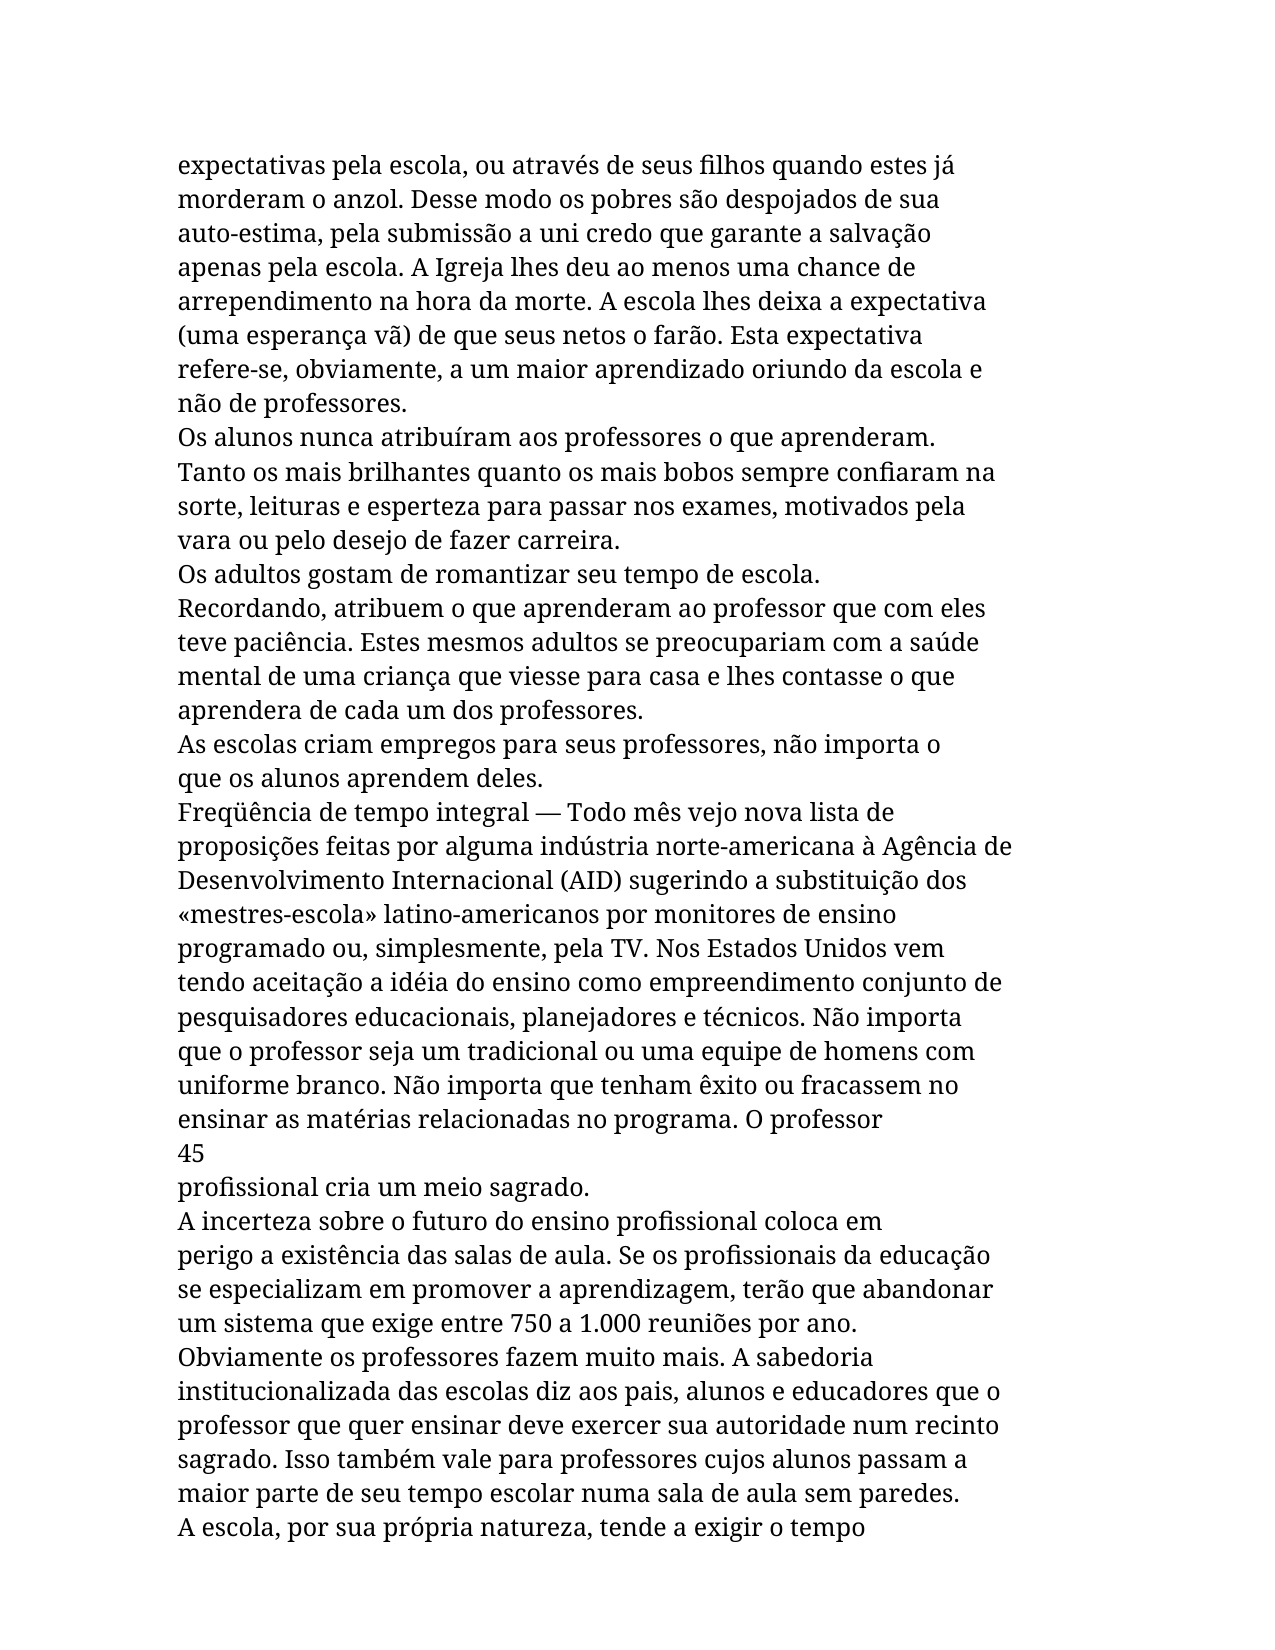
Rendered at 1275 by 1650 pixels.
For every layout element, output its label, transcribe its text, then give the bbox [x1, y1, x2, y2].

text não de professores. [177, 386, 1098, 420]
text que os alunos aprendem deles. [177, 761, 1098, 795]
text maior parte de seu tempo escolar numa sala de aula sem paredes. [177, 1476, 1098, 1510]
text auto-estima, pela submissão a uni credo que garante a salvação [177, 216, 1098, 250]
text vara ou pelo desejo de fazer carreira. [177, 522, 1098, 556]
text se especializam em promover a aprendizagem, terão que abandonar [177, 1272, 1098, 1306]
text pesquisadores educacionais, planejadores e técnicos. Não importa [177, 999, 1098, 1033]
text morderam o anzol. Desse modo os pobres são despojados de sua [177, 182, 1098, 216]
text profissional cria um meio sagrado. [177, 1169, 1098, 1203]
text (uma esperança vã) de que seus netos o farão. Esta expectativa [177, 318, 1098, 352]
text que o professor seja um tradicional ou uma equipe de homens com [177, 1033, 1098, 1067]
text A incerteza sobre o futuro do ensino profissional coloca em [177, 1203, 1098, 1238]
text apenas pela escola. A Igreja lhes deu ao menos uma chance de [177, 250, 1098, 284]
text teve paciência. Estes mesmos adultos se preocupariam com a saúde [177, 624, 1098, 658]
text tendo aceitação a idéia do ensino como empreendimento conjunto de [177, 965, 1098, 999]
text Freqüência de tempo integral — Todo mês vejo nova lista de [177, 795, 1098, 829]
text professor que quer ensinar deve exercer sua autoridade num recinto [177, 1408, 1098, 1442]
text Desenvolvimento Internacional (AID) sugerindo a substituição dos [177, 863, 1098, 897]
text Recordando, atribuem o que aprenderam ao professor que com eles [177, 590, 1098, 624]
text aprendera de cada um dos professores. [177, 693, 1098, 727]
text 45 [177, 1135, 1098, 1169]
text Obviamente os professores fazem muito mais. A sabedoria [177, 1340, 1098, 1374]
text ensinar as matérias relacionadas no programa. O professor [177, 1101, 1098, 1135]
text refere-se, obviamente, a um maior aprendizado oriundo da escola e [177, 352, 1098, 386]
text sagrado. Isso também vale para professores cujos alunos passam a [177, 1442, 1098, 1476]
text A escola, por sua própria natureza, tende a exigir o tempo [177, 1510, 1098, 1544]
text programado ou, simplesmente, pela TV. Nos Estados Unidos vem [177, 931, 1098, 965]
text expectativas pela escola, ou através de seus filhos quando estes já [177, 148, 1098, 182]
text uniforme branco. Não importa que tenham êxito ou fracassem no [177, 1067, 1098, 1101]
text um sistema que exige entre 750 a 1.000 reuniões por ano. [177, 1306, 1098, 1340]
text Os adultos gostam de romantizar seu tempo de escola. [177, 556, 1098, 590]
text sorte, leituras e esperteza para passar nos exames, motivados pela [177, 488, 1098, 522]
text Os alunos nunca atribuíram aos professores o que aprenderam. [177, 420, 1098, 454]
text «mestres-escola» latino-americanos por monitores de ensino [177, 897, 1098, 931]
text Tanto os mais brilhantes quanto os mais bobos sempre confiaram na [177, 454, 1098, 488]
text perigo a existência das salas de aula. Se os profissionais da educação [177, 1238, 1098, 1272]
text institucionalizada das escolas diz aos pais, alunos e educadores que o [177, 1374, 1098, 1408]
text proposições feitas por alguma indústria norte-americana à Agência de [177, 829, 1098, 863]
text arrependimento na hora da morte. A escola lhes deixa a expectativa [177, 284, 1098, 318]
text mental de uma criança que viesse para casa e lhes contasse o que [177, 658, 1098, 693]
text As escolas criam empregos para seus professores, não importa o [177, 727, 1098, 761]
